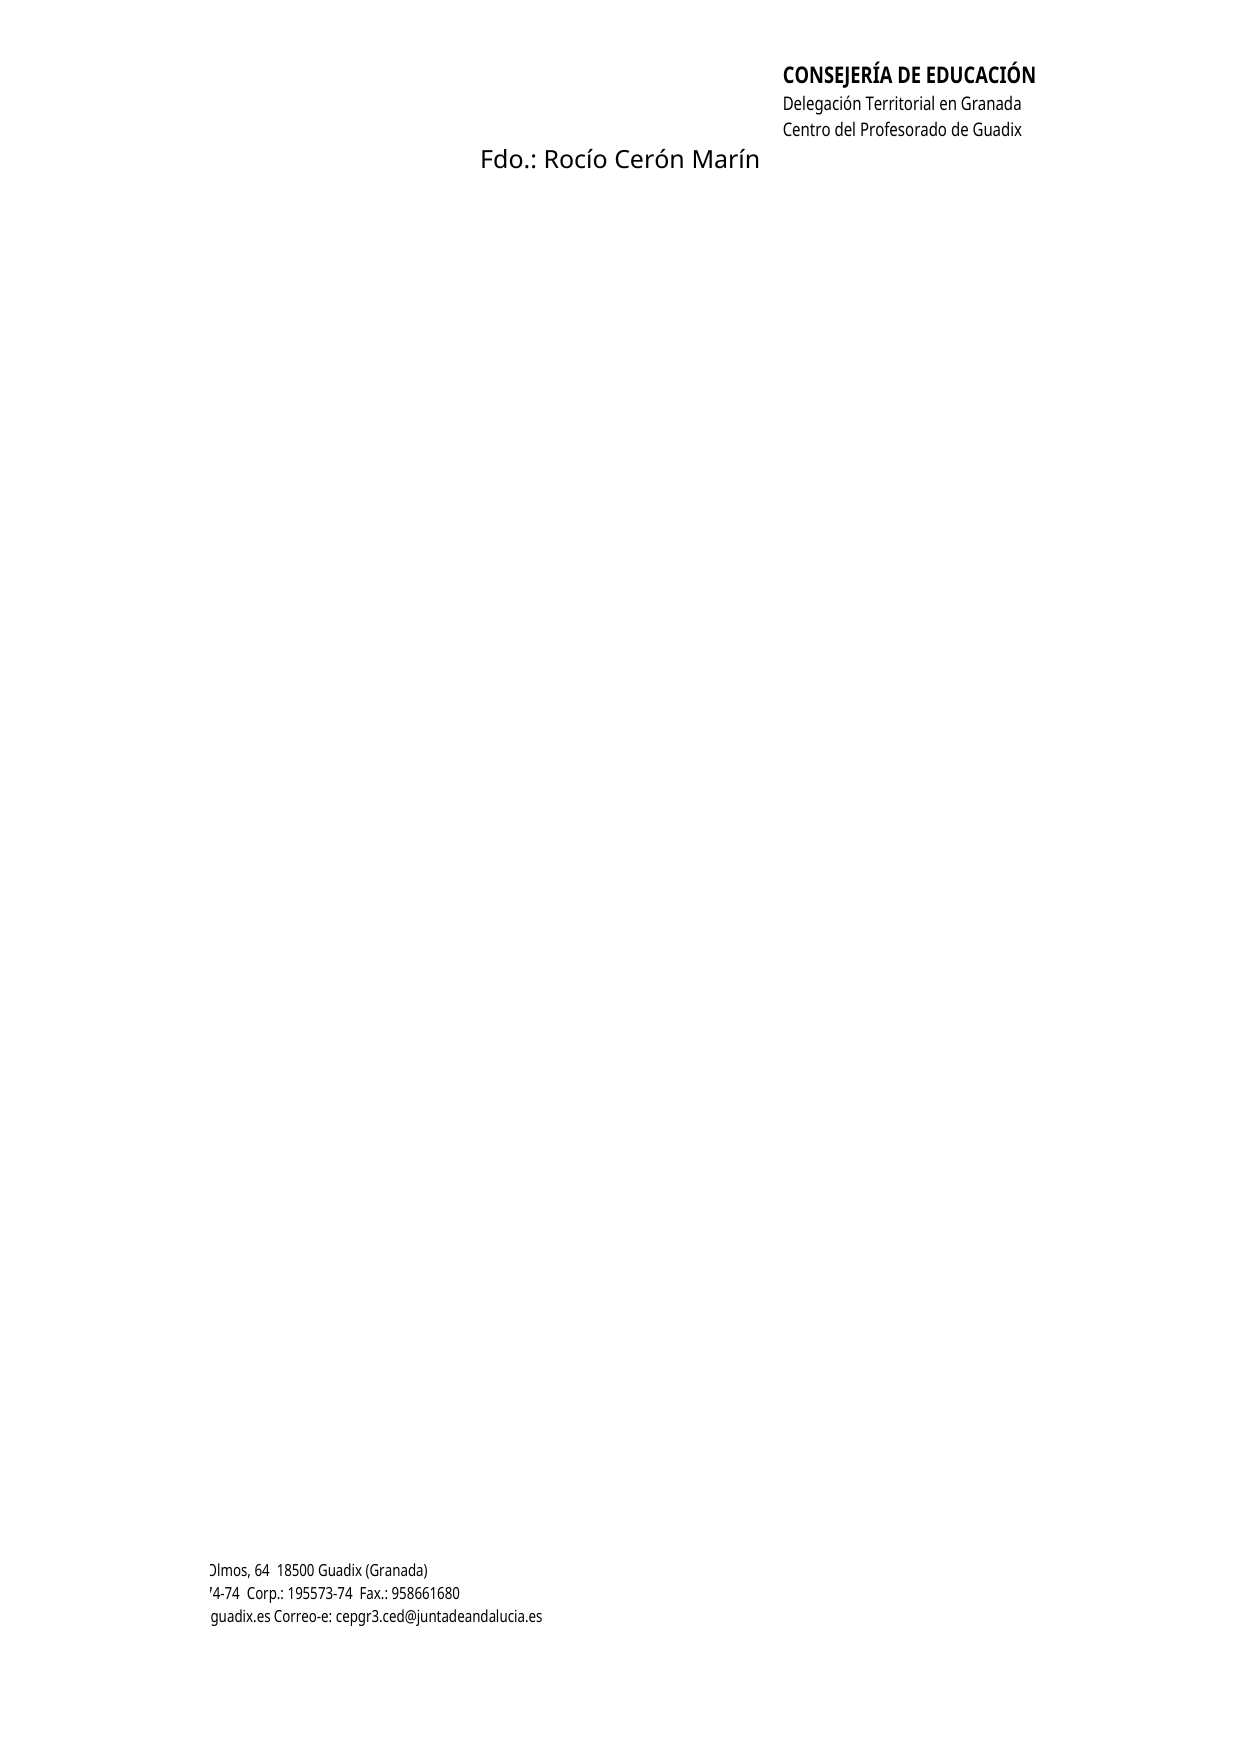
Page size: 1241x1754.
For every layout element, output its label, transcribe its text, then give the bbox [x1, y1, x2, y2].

text Fdo.: Rocío Cerón Marín [118, 141, 1122, 175]
